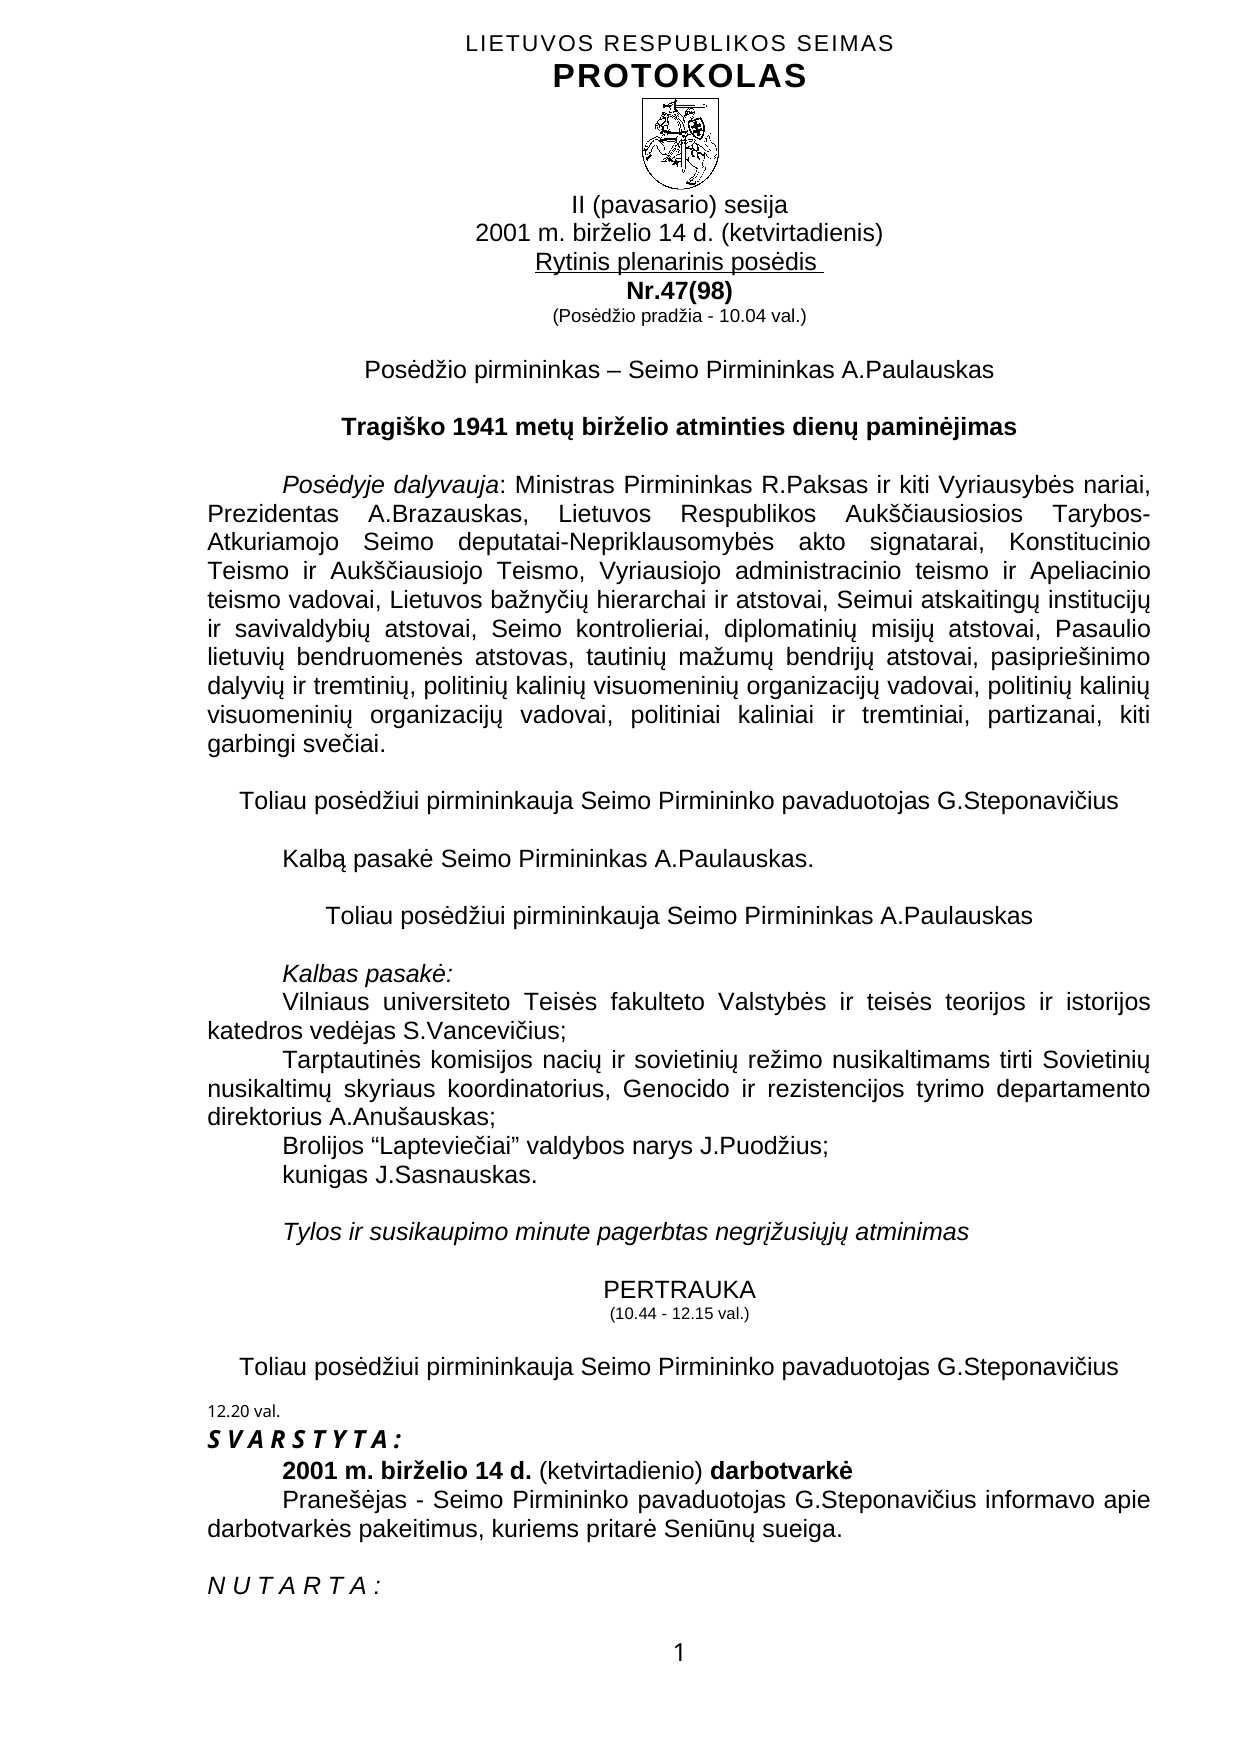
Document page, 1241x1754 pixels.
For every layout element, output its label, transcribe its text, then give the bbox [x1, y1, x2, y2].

text II (pavasario) sesija [207, 95, 1152, 218]
text Tarptautinės komisijos nacių ir sovietinių režimo nusikaltimams tirti Sovietinių nusikaltimų skyriaus koordinatorius, Genocido ir rezistencijos tyrimo departamento direktorius A.Anušauskas; [207, 1045, 1152, 1131]
text Vilniaus universiteto Teisės fakulteto Valstybės ir teisės teorijos ir istorijos katedros vedėjas S.Vancevičius; [207, 987, 1152, 1045]
text Toliau posėdžiui pirmininkauja Seimo Pirmininkas A.Paulauskas [207, 901, 1152, 930]
subtitle Tragiško 1941 metų birželio atminties dienų paminėjimas [207, 412, 1152, 441]
text Posėdžio pirmininkas – Seimo Pirmininkas A.Paulauskas [207, 355, 1152, 384]
text kunigas J.Sasnauskas. [207, 1160, 1152, 1189]
text LIETUVOS RESPUBLIKOS SEIMAS [207, 30, 1152, 56]
text Kalbą pasakė Seimo Pirmininkas A.Paulauskas. [207, 844, 1152, 872]
text Posėdyje dalyvauja: Ministras Pirmininkas R.Paksas ir kiti Vyriausybės nariai, Prezidentas A.Brazauskas, Lietuvos Respublikos Aukščiausiosios Tarybos- Atkuriamojo Seimo deputatai-Nepriklausomybės akto signatarai, Konstitucinio Teismo ir Aukščiausiojo Teismo, Vyriausiojo administracinio teismo ir Apeliacinio teismo vadovai, Lietuvos bažnyčių hierarchai ir atstovai, Seimui atskaitingų institucijų ir savivaldybių atstovai, Seimo kontrolieriai, diplomatinių misijų atstovai, Pasaulio lietuvių bendruomenės atstovas, tautinių mažumų bendrijų atstovai, pasipriešinimo dalyvių ir tremtinių, politinių kalinių visuomeninių organizacijų vadovai, politinių kalinių visuomeninių organizacijų vadovai, politiniai kaliniai ir tremtiniai, partizanai, kiti garbingi svečiai. [207, 470, 1152, 757]
text PERTRAUKA [207, 1275, 1152, 1304]
text N U T A R T A : [207, 1571, 1152, 1600]
text PROTOKOLAS [207, 56, 1152, 95]
text Toliau posėdžiui pirmininkauja Seimo Pirmininko pavaduotojas G.Steponavičius [207, 1352, 1152, 1380]
text Rytinis plenarinis posėdis [207, 247, 1152, 276]
text S V A R S T Y T A : [207, 1422, 1152, 1456]
text Tylos ir susikaupimo minute pagerbtas negrįžusiųjų atminimas [207, 1217, 1152, 1246]
text 12.20 val. [207, 1399, 1152, 1422]
text (Posėdžio pradžia - 10.04 val.) [207, 304, 1152, 326]
text Brolijos “Lapteviečiai” valdybos narys J.Puodžius; [207, 1131, 1152, 1160]
text Pranešėjas - Seimo Pirmininko pavaduotojas G.Steponavičius informavo apie darbotvarkės pakeitimus, kuriems pritarė Seniūnų sueiga. [207, 1485, 1152, 1542]
text Toliau posėdžiui pirmininkauja Seimo Pirmininko pavaduotojas G.Steponavičius [207, 786, 1152, 815]
text Kalbas pasakė: [207, 959, 1152, 987]
text 2001 m. birželio 14 d. (ketvirtadienis) [207, 218, 1152, 247]
text (10.44 - 12.15 val.) [207, 1304, 1152, 1323]
text 2001 m. birželio 14 d. (ketvirtadienio) darbotvarkė [207, 1456, 1152, 1485]
text Nr.47(98) [207, 276, 1152, 304]
